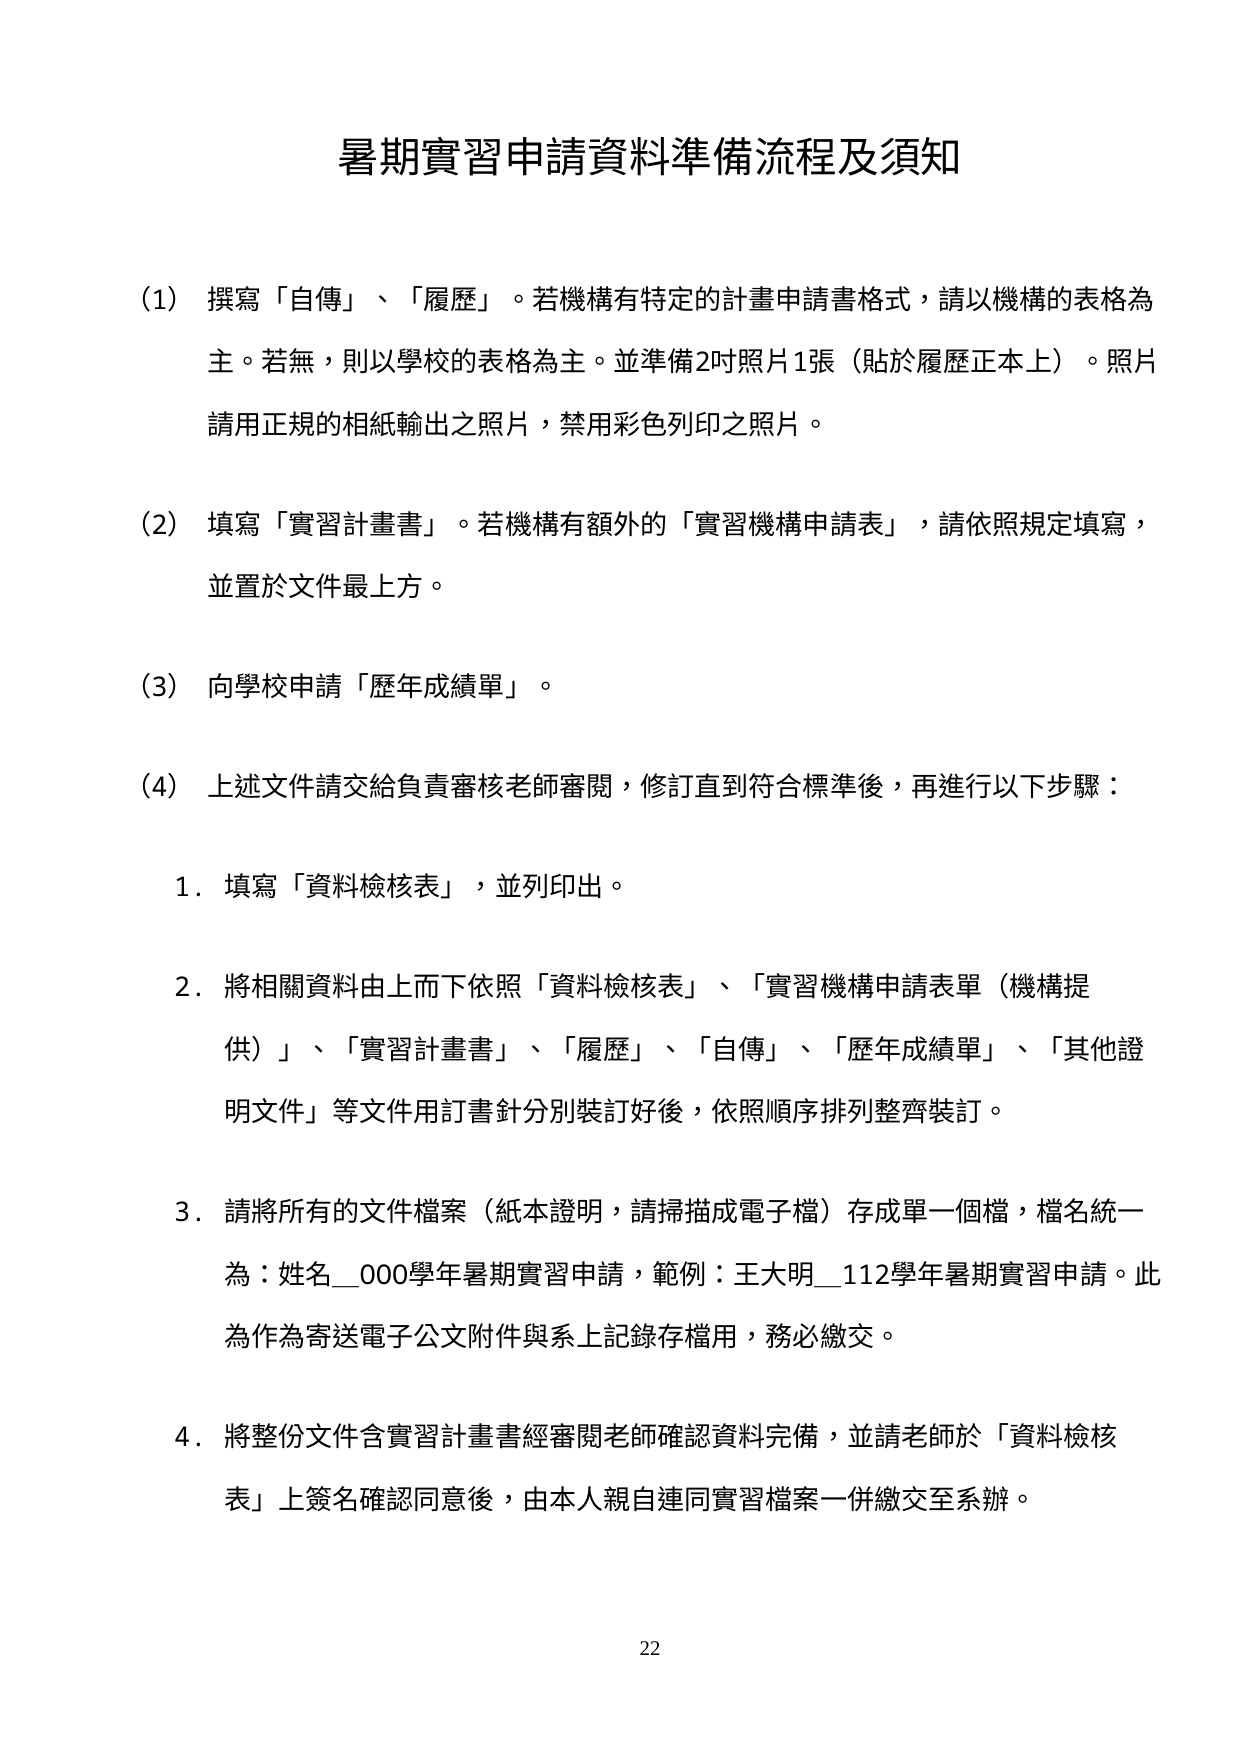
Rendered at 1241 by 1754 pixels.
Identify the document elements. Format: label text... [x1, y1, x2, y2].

list 將整份文件含實習計畫書經審閱老師確認資料完備，並請老師於「資料檢核表」上簽名確認同意後，由本人親自連同實習檔案一併繳交至系辦。 [174, 1393, 1167, 1518]
list 將相關資料由上而下依照「資料檢核表」、「實習機構申請表單（機構提供）」、「實習計畫書」、「履歷」、「自傳」、「歷年成績單」、「其他證明文件」等文件用訂書針分別裝訂好後，依照順序排列整齊裝訂。 [174, 943, 1167, 1131]
list 填寫「實習計畫書」。若機構有額外的「實習機構申請表」，請依照規定填寫，並置於文件最上方。 [124, 481, 1167, 606]
list 上述文件請交給負責審核老師審閱，修訂直到符合標準後，再進行以下步驟： [124, 743, 1167, 806]
list 向學校申請「歷年成績單」。 [124, 643, 1167, 706]
list 填寫「資料檢核表」，並列印出。 [174, 843, 1167, 906]
list 請將所有的文件檔案（紙本證明，請掃描成電子檔）存成單一個檔，檔名統一為：姓名＿OOO學年暑期實習申請，範例：王大明＿112學年暑期實習申請。此為作為寄送電子公文附件與系上記錄存檔用，務必繳交。 [174, 1168, 1167, 1356]
list 撰寫「自傳」、「履歷」。若機構有特定的計畫申請書格式，請以機構的表格為主。若無，則以學校的表格為主。並準備2吋照片1張（貼於履歷正本上）。照片請用正規的相紙輸出之照片，禁用彩色列印之照片。 [124, 256, 1167, 443]
text 暑期實習申請資料準備流程及須知 [133, 112, 1167, 175]
